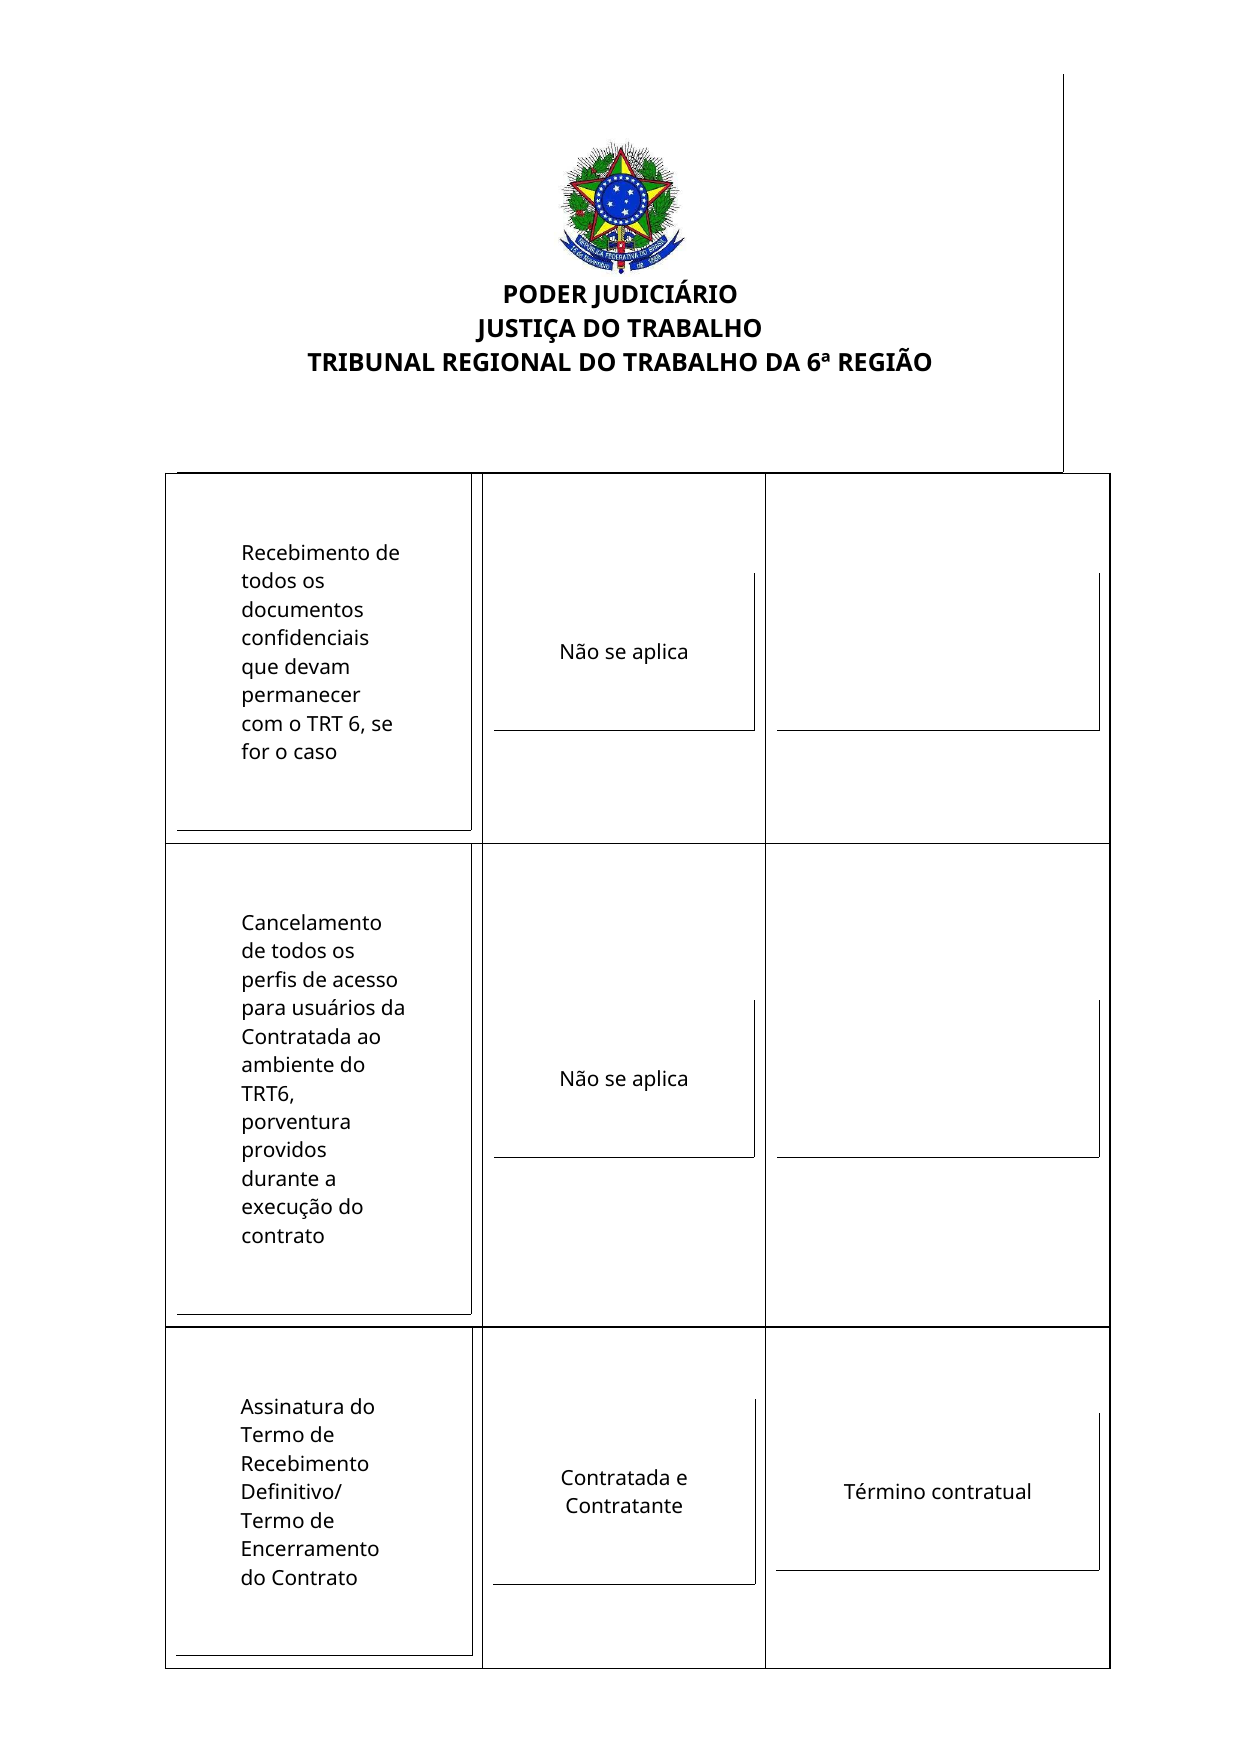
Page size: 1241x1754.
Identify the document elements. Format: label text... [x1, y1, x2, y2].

table_cell Não se aplica [483, 474, 765, 842]
table_cell Recebimento de todos os documentos confidenciais que devam permanecer com o TRT 6, se for o caso [166, 474, 482, 842]
table_cell Contratada e Contratante [483, 1328, 765, 1668]
table_cell [766, 474, 1109, 842]
table_cell Não se aplica [483, 844, 765, 1326]
table_cell Assinatura do Termo de Recebimento Definitivo/ Termo de Encerramento do Contrato [166, 1328, 482, 1668]
table_cell Cancelamento de todos os perfis de acesso para usuários da Contratada ao ambiente do TRT6, porventura providos durante a execução do contrato [166, 844, 482, 1326]
table_cell [766, 844, 1109, 1326]
table_cell Término contratual [766, 1328, 1109, 1668]
